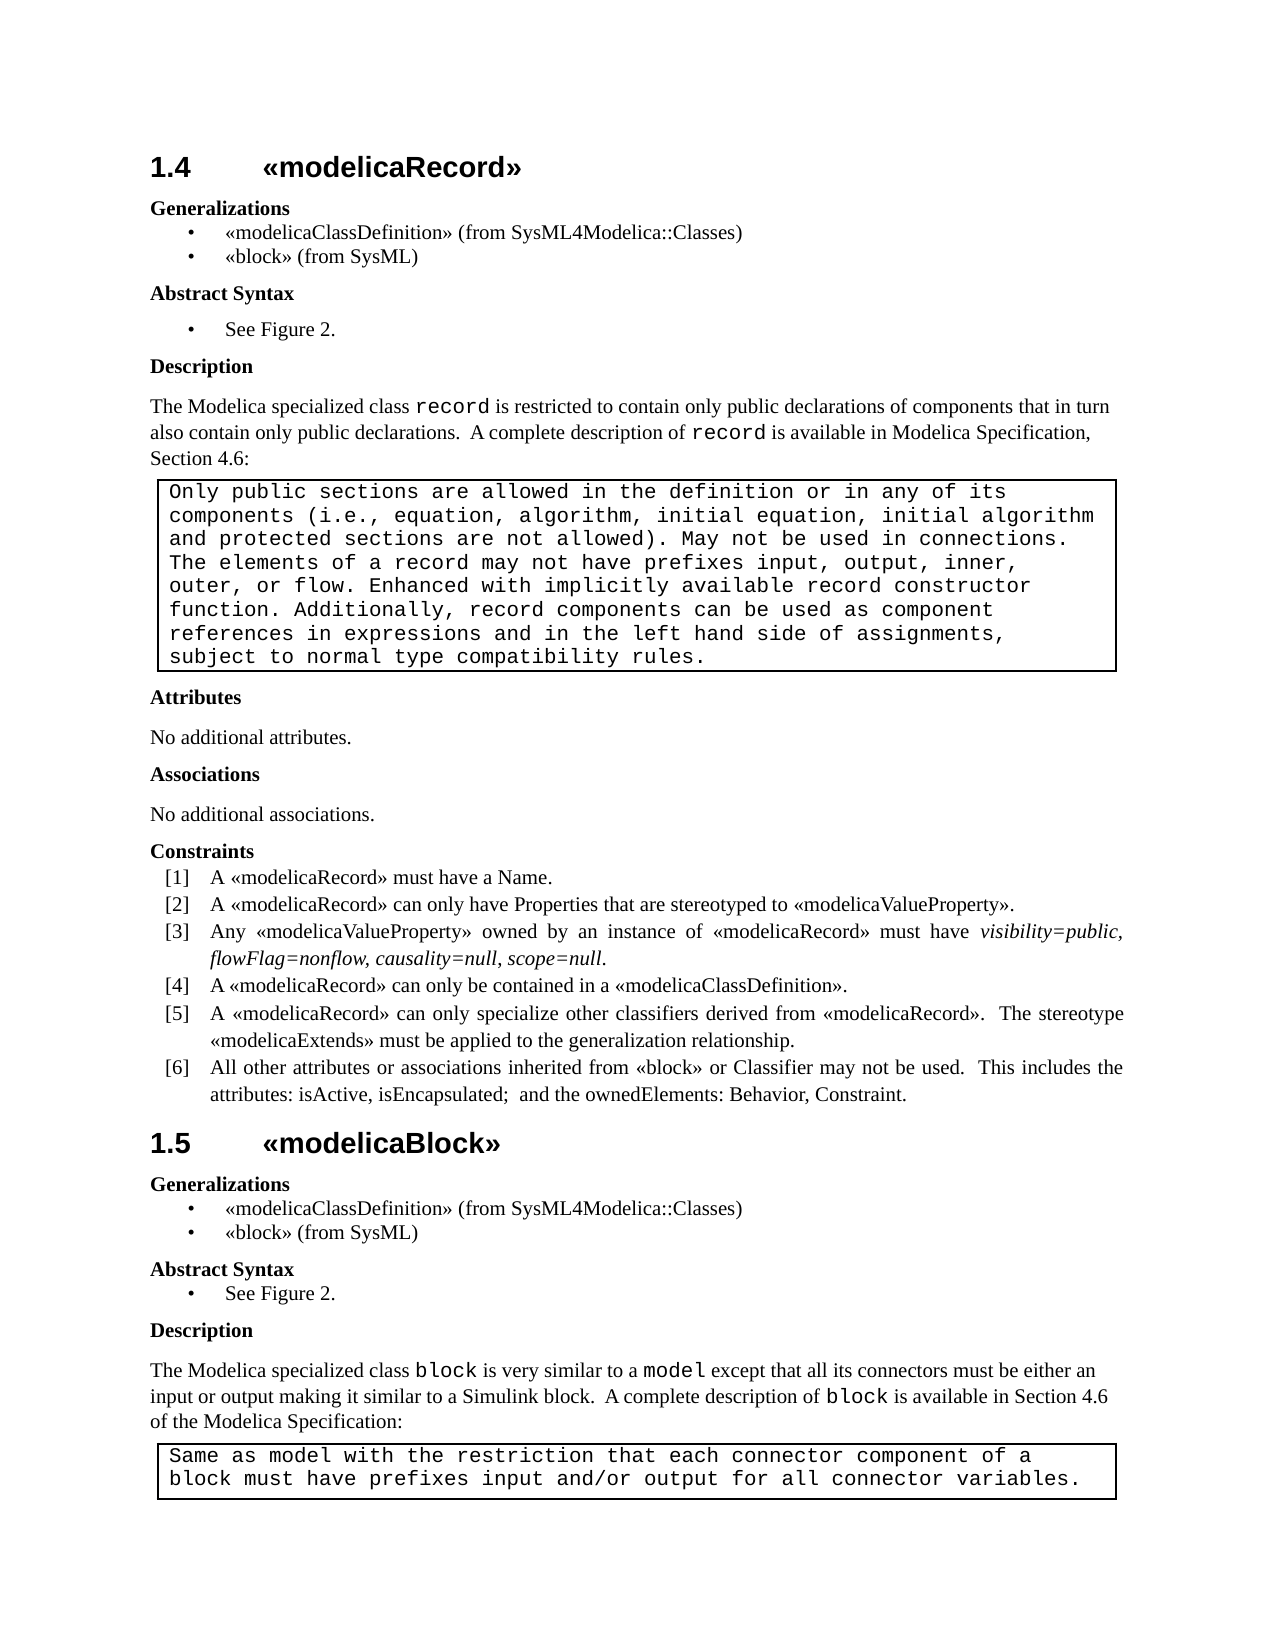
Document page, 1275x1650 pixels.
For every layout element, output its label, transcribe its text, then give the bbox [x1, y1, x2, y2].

table_header Same as model with the restriction that each connector component of a block must have prefixes input and/or output for all connector variables. [159, 1445, 1115, 1498]
list A «modelicaRecord» can only have Properties that are stereotyped to «modelicaValueProperty». [165, 890, 1125, 917]
subtitle Generalizations [150, 1172, 1125, 1196]
subtitle Description [150, 1317, 1125, 1342]
list «block» (from SysML) [187, 1220, 1125, 1244]
subtitle Constraints [150, 839, 1125, 863]
subtitle Generalizations [150, 196, 1125, 220]
table_header Only public sections are allowed in the definition or in any of its components (i.e., equation, algorithm, initial equation, initial algorithm and protected sections are not allowed). May not be used in connections. The elements of a record may not have prefixes input, output, inner, outer, or flow. Enhanced with implicitly available record constructor function. Additionally, record components can be used as component references in expressions and in the left hand side of assignments, subject to normal type compatibility rules. [159, 481, 1115, 670]
list «modelicaClassDefinition» (from SysML4Modelica::Classes) [187, 1196, 1125, 1220]
list A «modelicaRecord» can only be contained in a «modelicaClassDefinition». [165, 971, 1125, 998]
subtitle Attributes [150, 685, 1125, 709]
list A «modelicaRecord» must have a Name. [165, 863, 1125, 890]
text No additional associations. [150, 802, 1125, 826]
text Abstract Syntax [150, 281, 1125, 305]
list A «modelicaRecord» can only specialize other classifiers derived from «modelicaRecord». The stereotype «modelicaExtends» must be applied to the generalization relationship. [165, 998, 1125, 1052]
text No additional attributes. [150, 725, 1125, 749]
list Any «modelicaValueProperty» owned by an instance of «modelicaRecord» must have visibility=public, flowFlag=nonflow, causality=null, scope=null. [165, 917, 1125, 971]
text The Modelica specialized class record is restricted to contain only public declarations of components that in turn also contain only public declarations. A complete description of record is available in Modelica Specification, Section 4.6: [150, 394, 1125, 470]
subtitle «modelicaRecord» [150, 150, 1125, 183]
subtitle Abstract Syntax [150, 1257, 1125, 1281]
list See Figure 2. [187, 317, 1125, 341]
text Description [150, 354, 1125, 378]
list «block» (from SysML) [187, 244, 1125, 268]
subtitle «modelicaBlock» [150, 1126, 1125, 1160]
list All other attributes or associations inherited from «block» or Classifier may not be used. This includes the attributes: isActive, isEncapsulated; and the ownedElements: Behavior, Constraint. [165, 1052, 1125, 1107]
subtitle Associations [150, 762, 1125, 786]
text The Modelica specialized class block is very similar to a model except that all its connectors must be either an input or output making it similar to a Simulink block. A complete description of block is available in Section 4.6 of the Modelica Specification: [150, 1358, 1125, 1433]
list See Figure 2. [187, 1281, 1125, 1305]
list «modelicaClassDefinition» (from SysML4Modelica::Classes) [187, 220, 1125, 244]
